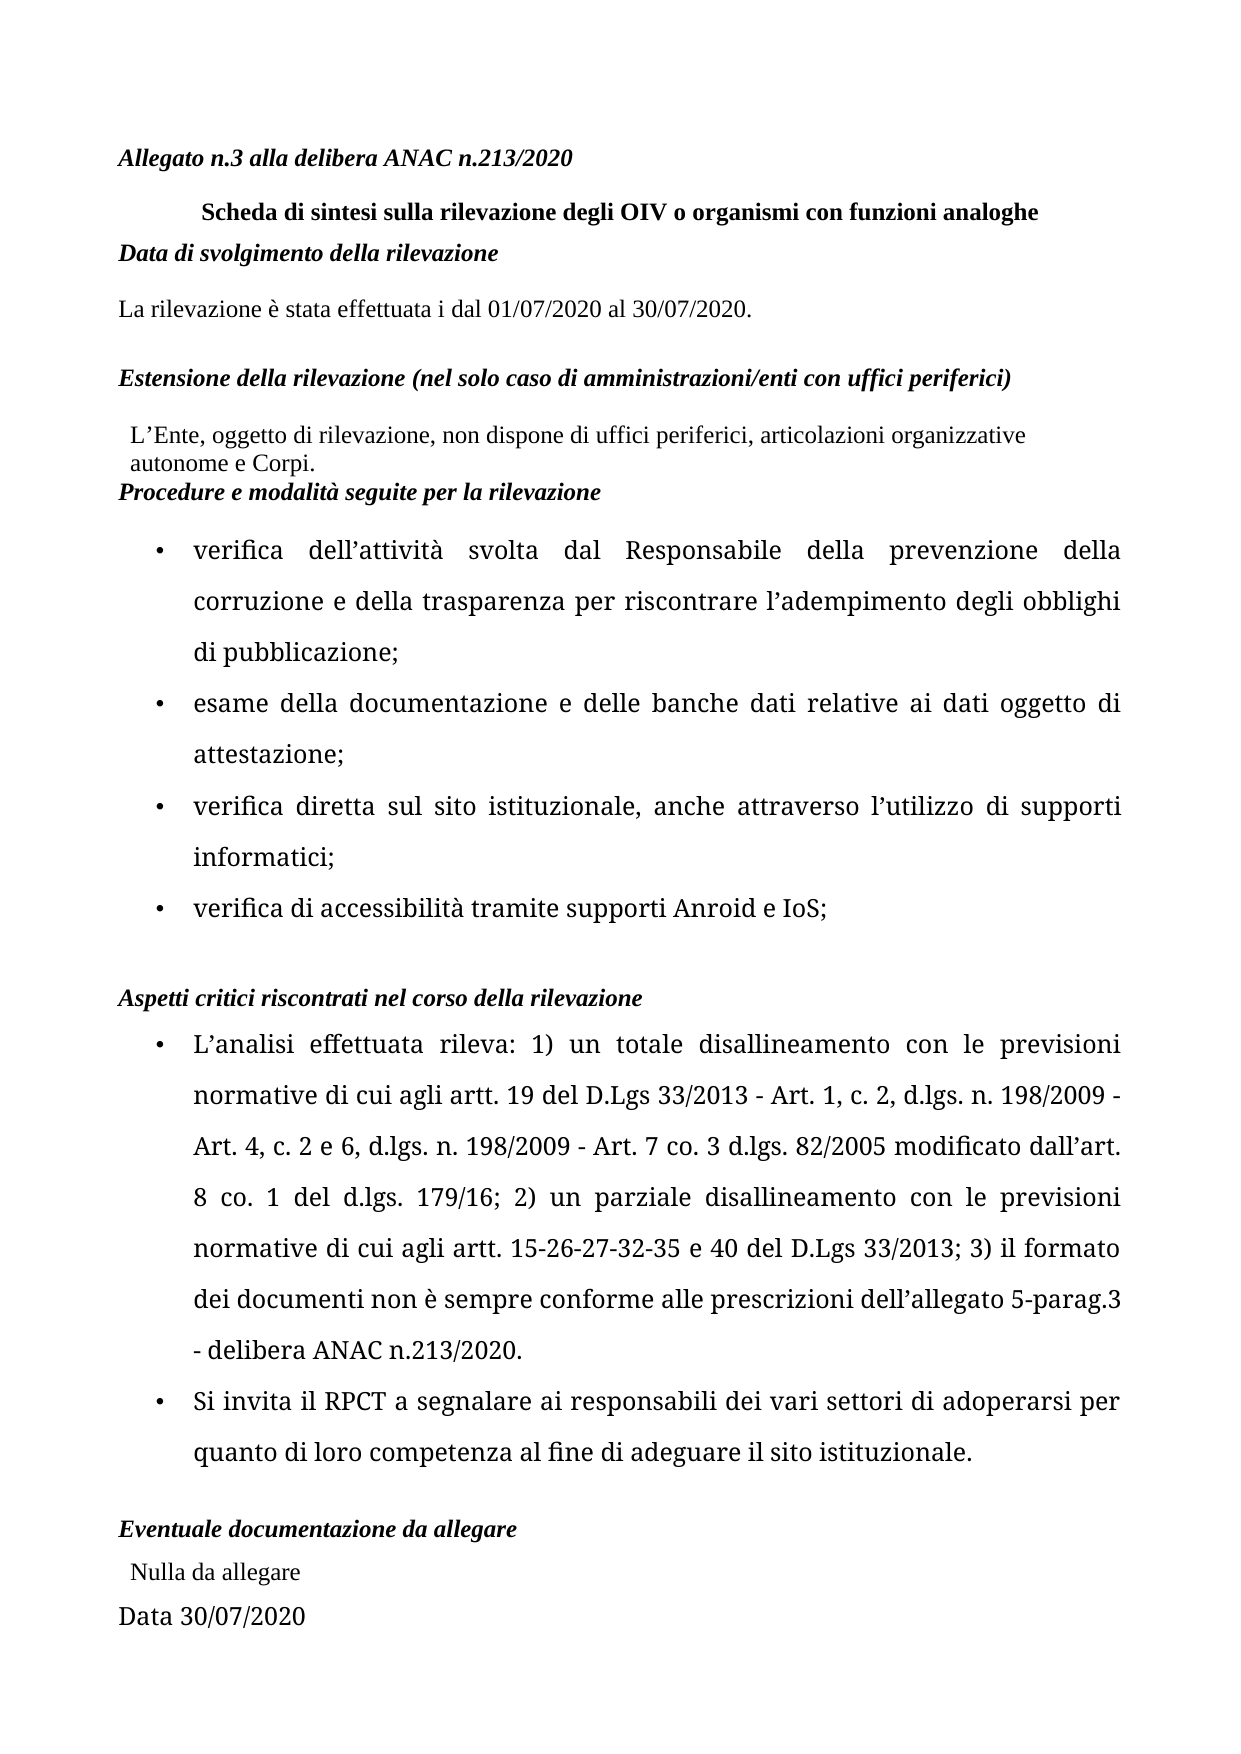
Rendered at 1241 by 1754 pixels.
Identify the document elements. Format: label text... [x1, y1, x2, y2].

text Nulla da allegare [130, 1557, 1124, 1586]
list L’analisi effettuata rileva: 1) un totale disallineamento con le previsioni normative di cui agli artt. 19 del D.Lgs 33/2013 - Art. 1, c. 2, d.lgs. n. 198/2009 - Art. 4, c. 2 e 6, d.lgs. n. 198/2009 - Art. 7 co. 3 d.lgs. 82/2005 modificato dall’art. 8 co. 1 del d.lgs. 179/16; 2) un parziale disallineamento con le previsioni normative di cui agli artt. 15-26-27-32-35 e 40 del D.Lgs 33/2013; 3) il formato dei documenti non è sempre conforme alle prescrizioni dell’allegato 5-parag.3 - delibera ANAC n.213/2020. [156, 1026, 1122, 1367]
list Si invita il RPCT a segnalare ai responsabili dei vari settori di adoperarsi per quanto di loro competenza al fine di adeguare il sito istituzionale. [156, 1384, 1122, 1469]
text La rilevazione è stata effettuata i dal 01/07/2020 al 30/07/2020. [118, 294, 1122, 322]
text L’Ente, oggetto di rilevazione, non dispone di uffici periferici, articolazioni organizzative autonome e Corpi. [130, 420, 1124, 477]
text Data di svolgimento della rilevazione [118, 238, 1122, 267]
text Estensione della rilevazione (nel solo caso di amministrazioni/enti con uffici periferici) [118, 363, 1122, 392]
list verifica diretta sul sito istituzionale, anche attraverso l’utilizzo di supporti informatici; [156, 788, 1122, 873]
list verifica di accessibilità tramite supporti Anroid e IoS; [156, 890, 1122, 924]
text Eventuale documentazione da allegare [118, 1514, 1122, 1542]
list verifica dell’attività svolta dal Responsabile della prevenzione della corruzione e della trasparenza per riscontrare l’adempimento degli obblighi di pubblicazione; [156, 533, 1122, 669]
text Aspetti critici riscontrati nel corso della rilevazione [118, 983, 1122, 1012]
text Data 30/07/2020 [118, 1598, 1122, 1632]
text Scheda di sintesi sulla rilevazione degli OIV o organismi con funzioni analoghe [118, 197, 1122, 226]
list esame della documentazione e delle banche dati relative ai dati oggetto di attestazione; [156, 686, 1122, 771]
text Allegato n.3 alla delibera ANAC n.213/2020 [118, 143, 1122, 172]
text Procedure e modalità seguite per la rilevazione [118, 477, 1122, 506]
